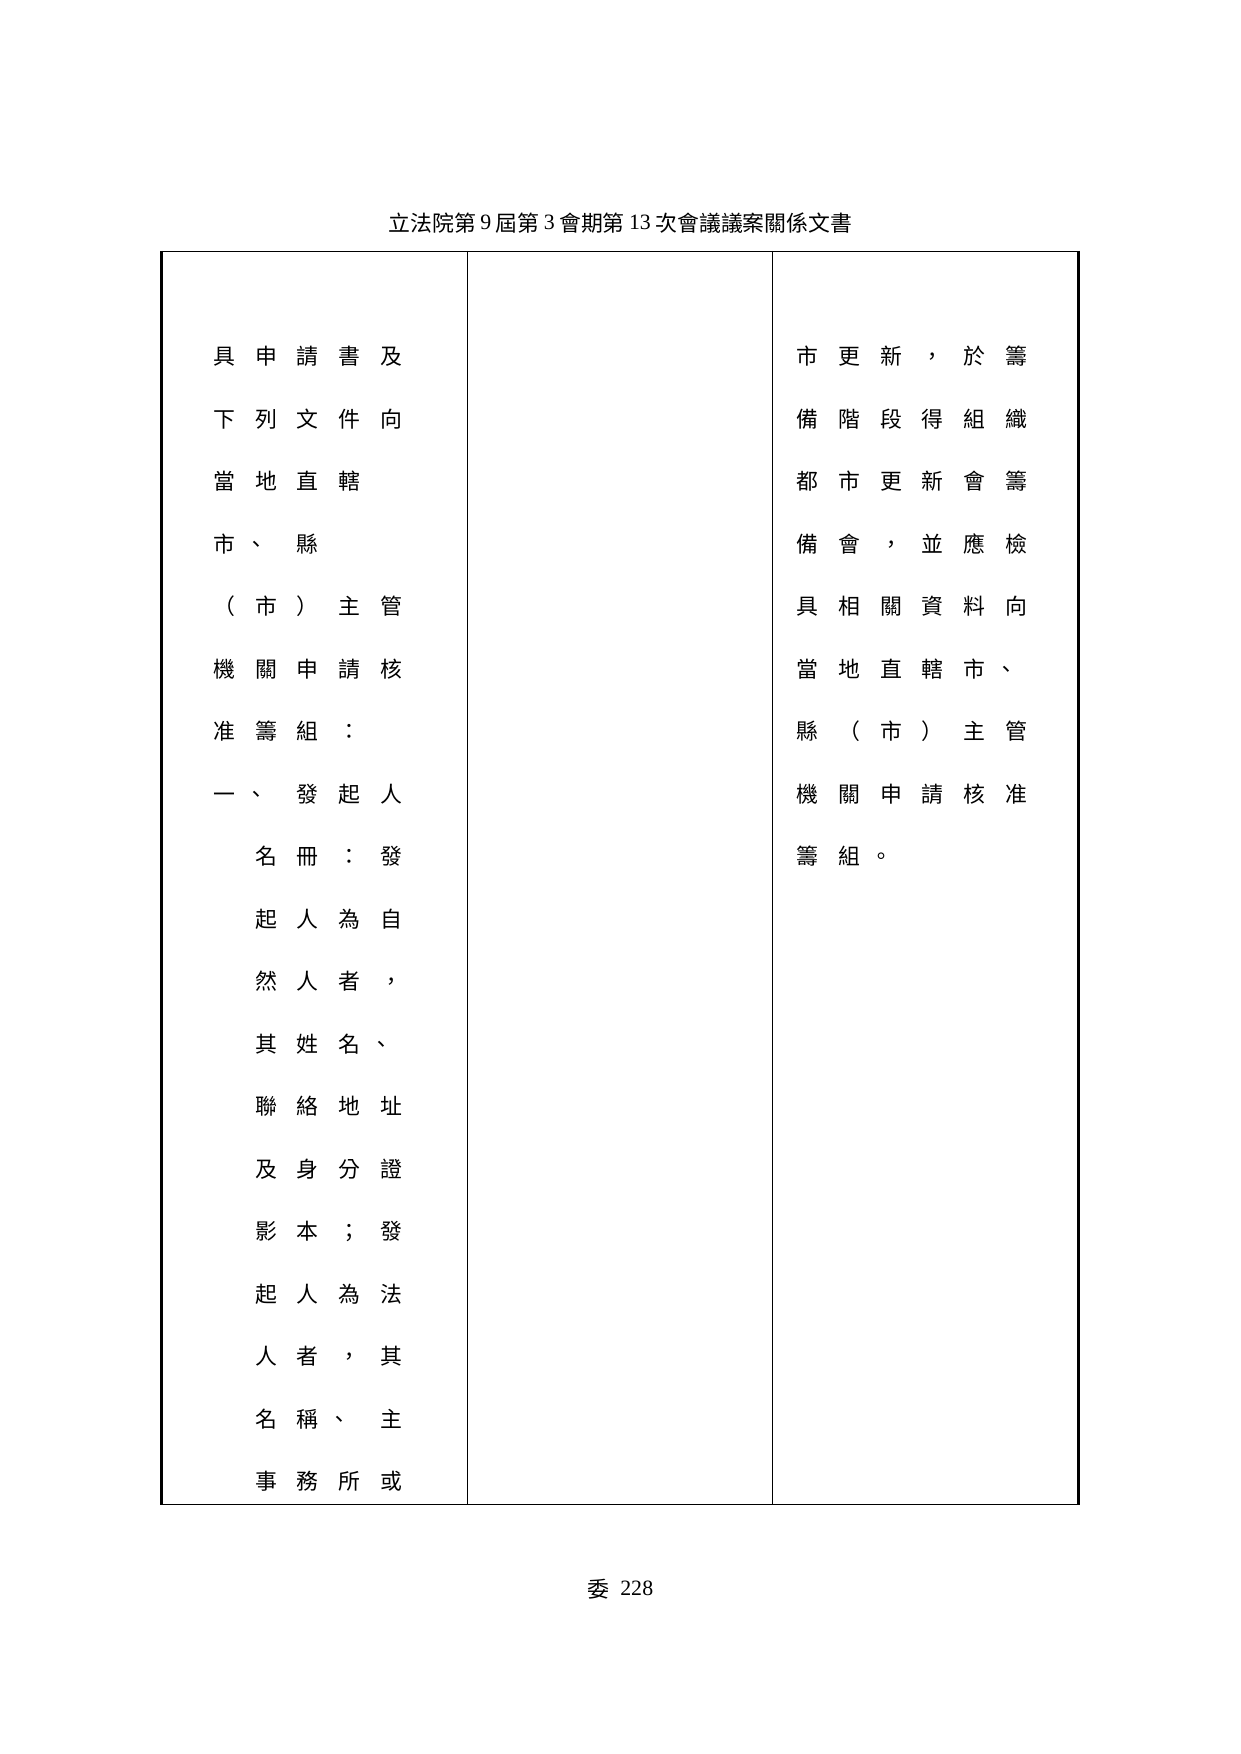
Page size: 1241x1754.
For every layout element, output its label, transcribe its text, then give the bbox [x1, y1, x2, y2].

table_cell 具申請書及下列文件向當地直轄市、縣（市）主管機關申請核准籌組： 一、發起人名冊：發起人為自然人者，其姓名、聯絡地址及身分證影本；發起人為法人者，其名稱、主事務所或 [163, 252, 467, 1504]
table_cell 市更新，於籌備階段得組織都市更新會籌備會，並應檢具相關資料向當地直轄市、縣（市）主管機關申請核准籌組。 [773, 252, 1077, 1504]
table_cell [468, 252, 772, 1504]
